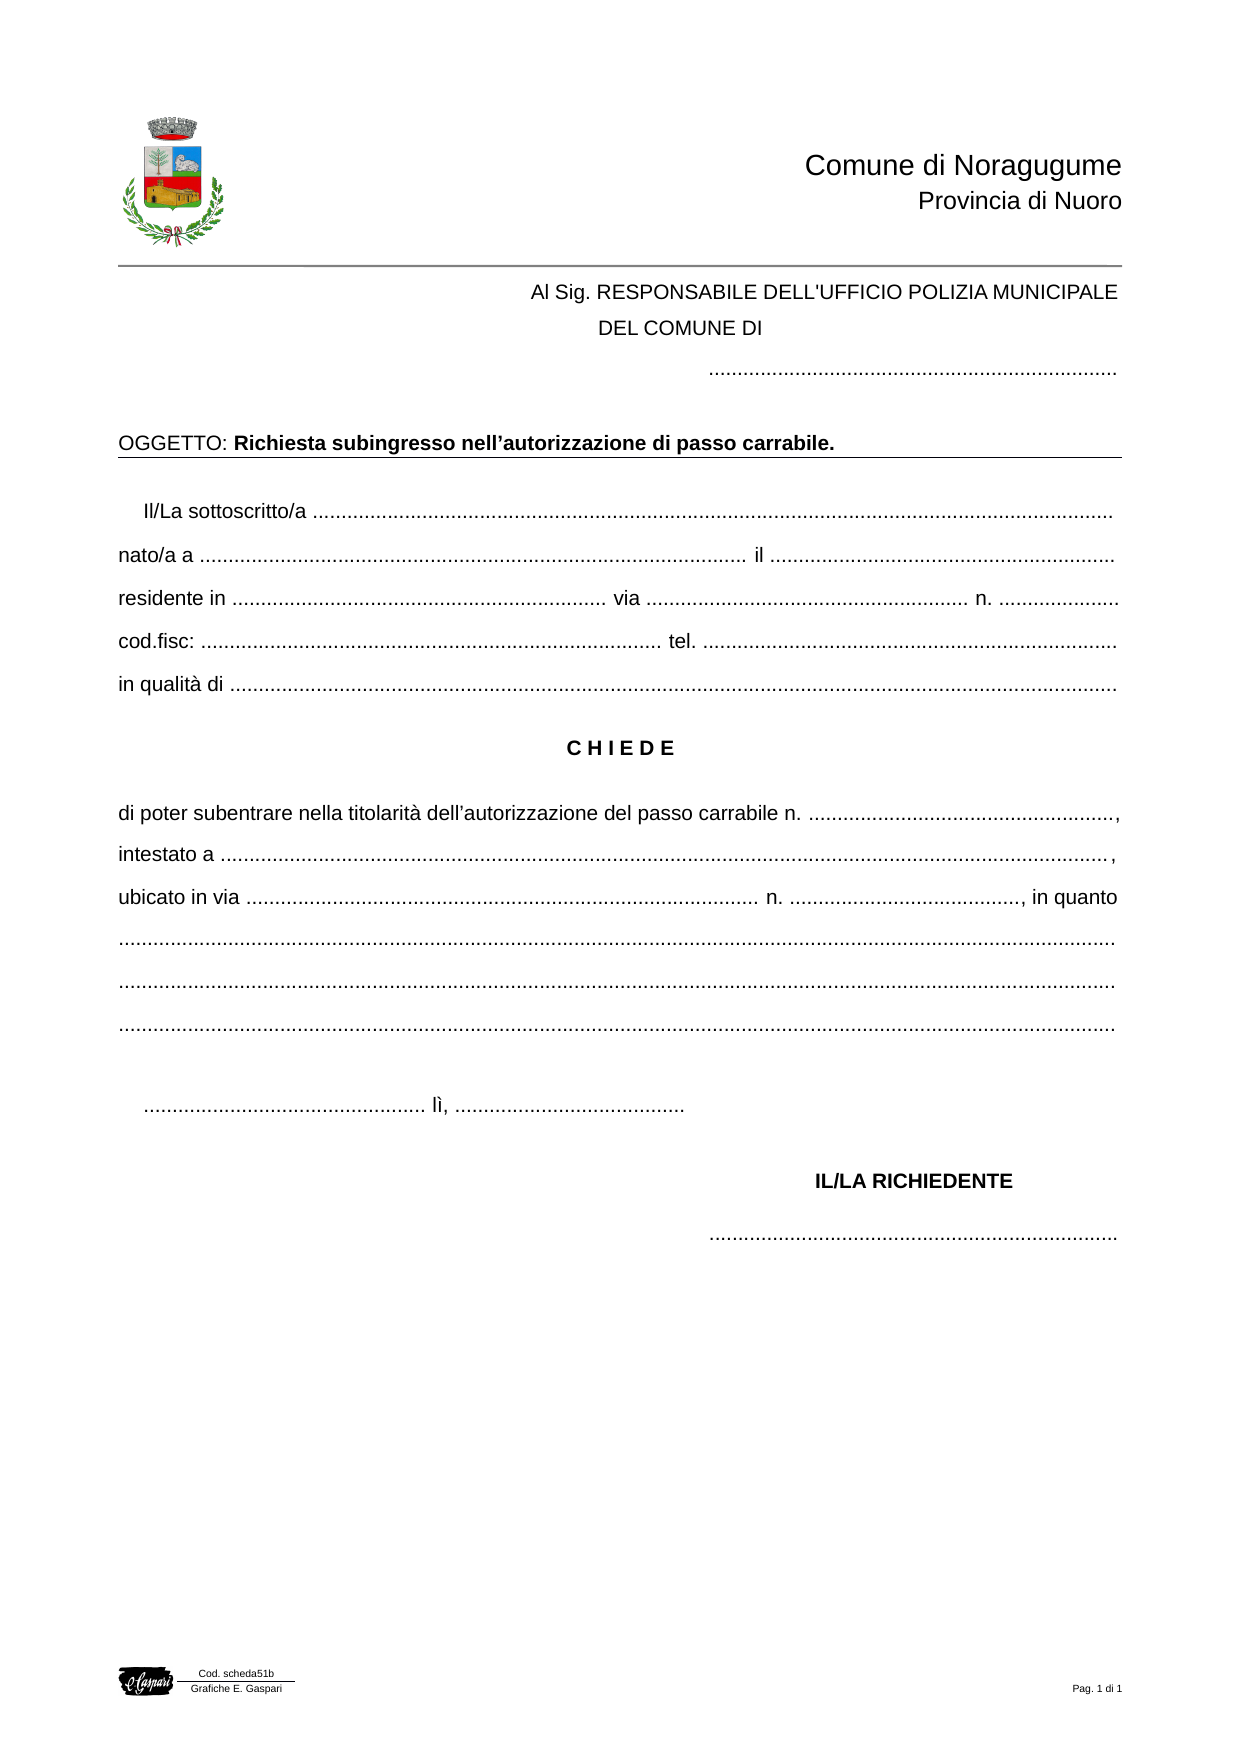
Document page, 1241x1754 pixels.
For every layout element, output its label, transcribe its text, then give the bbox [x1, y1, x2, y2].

text cod.fisc: ................................................................................ tel. ........................................................................ [118, 625, 1122, 654]
text Il/La sottoscritto/a ........................................................................................................................................... [118, 496, 1122, 524]
text nato/a a ............................................................................................... il ............................................................ [118, 539, 1122, 567]
text ....................................................................... [708, 352, 1122, 381]
picture [122, 117, 224, 248]
text IL/LA RICHIEDENTE [706, 1169, 1122, 1193]
text ................................................. lì, ........................................ [143, 1089, 1122, 1117]
text Al Sig. RESPONSABILE DELL'UFFICIO POLIZIA MUNICIPALE [531, 280, 1122, 304]
text ............................................................................................................................................................................. [118, 1008, 1122, 1037]
text in qualità di .......................................................................................................................................................... [118, 668, 1122, 697]
text OGGETTO: Richiesta subingresso nell’autorizzazione di passo carrabile. [118, 431, 1122, 457]
text Provincia di Nuoro [224, 186, 1122, 215]
text residente in ................................................................. via ........................................................ n. ..................... [118, 582, 1122, 611]
picture [118, 1666, 174, 1696]
text ....................................................................... [706, 1217, 1122, 1246]
text ubicato in via ......................................................................................... n. ........................................, in quanto ............................................................................................................................................................................. [118, 881, 1122, 951]
text DEL COMUNE DI [598, 316, 1122, 340]
text C H I E D E [118, 736, 1122, 760]
text Comune di Noragugume [224, 148, 1122, 181]
text ............................................................................................................................................................................. [118, 965, 1122, 994]
text di poter subentrare nella titolarità dell’autorizzazione del passo carrabile n. ....................................................., intestato a .........................................................................................................................................................., [118, 797, 1122, 867]
